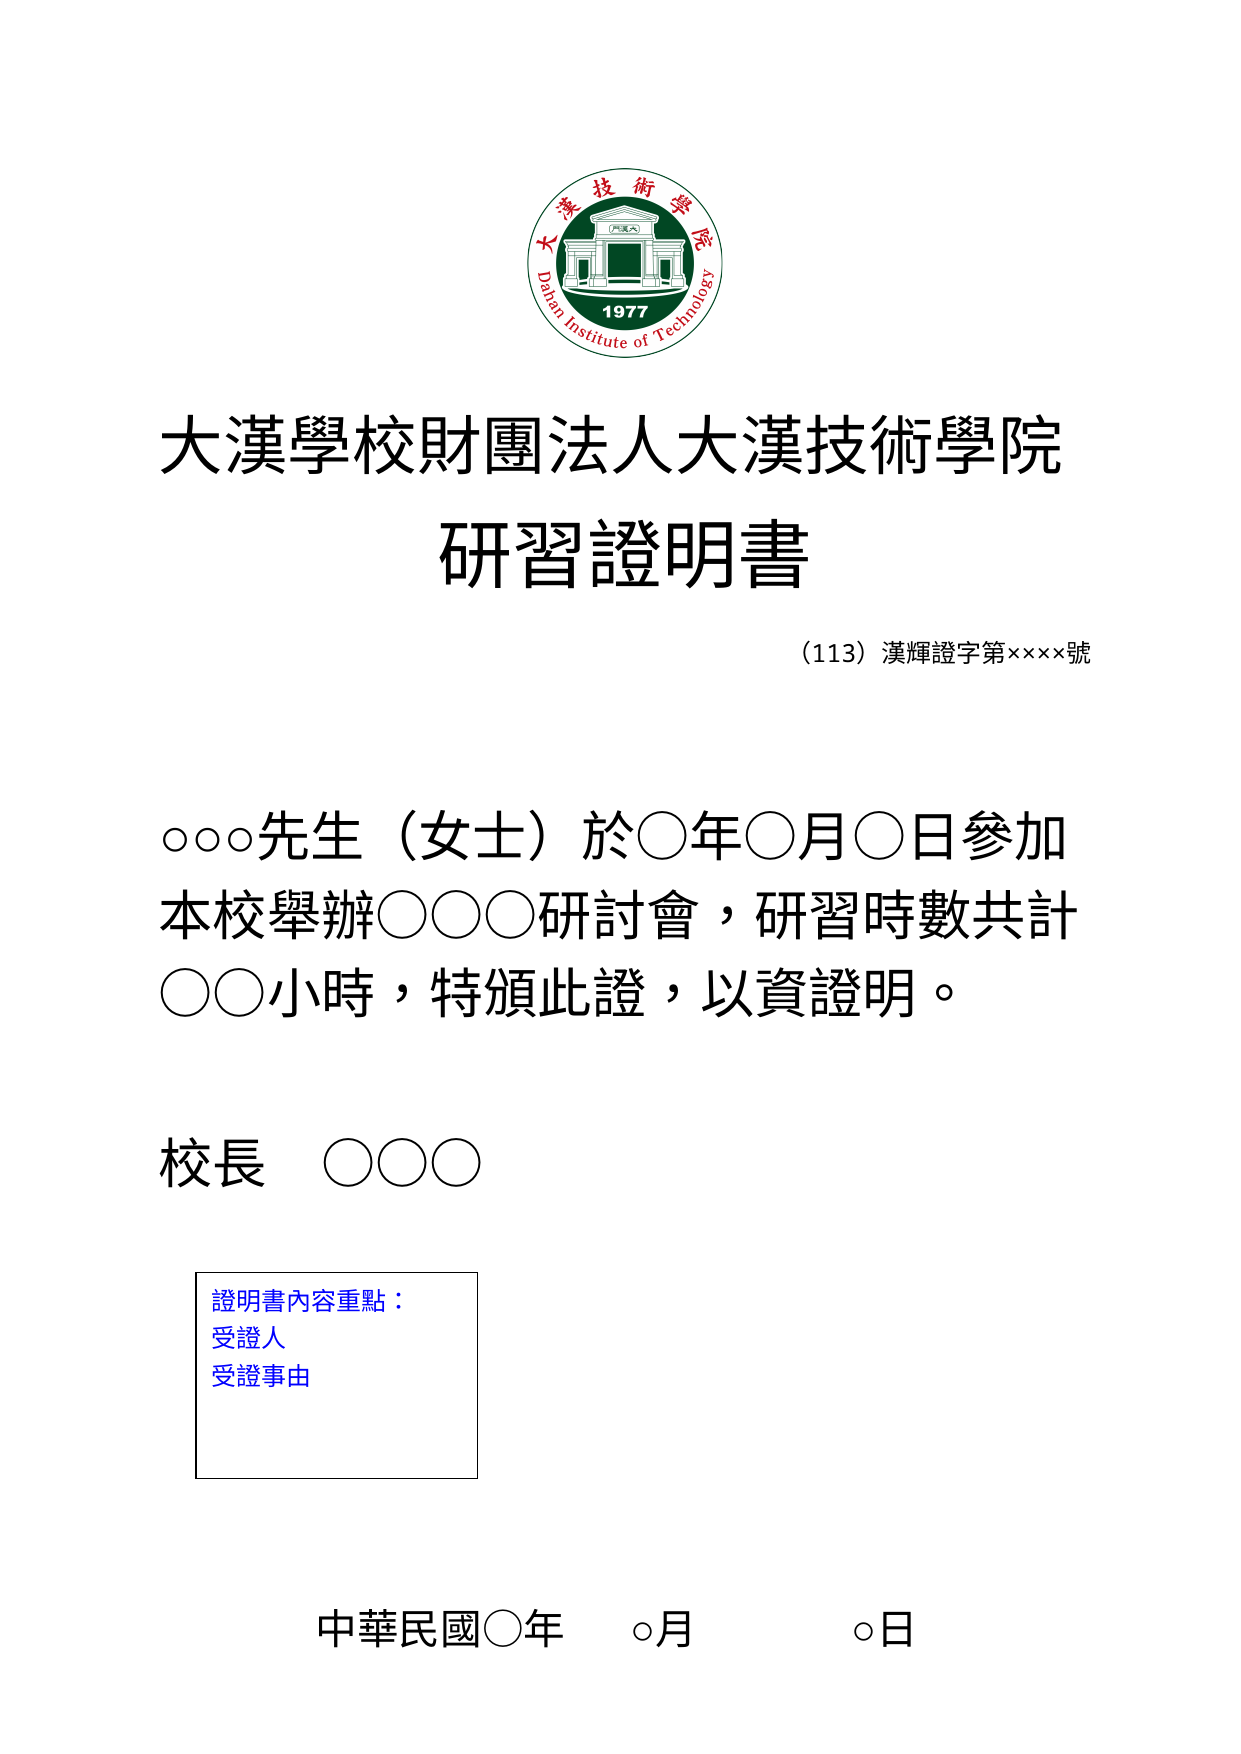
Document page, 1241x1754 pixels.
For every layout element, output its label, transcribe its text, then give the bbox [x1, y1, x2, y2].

table_cell [962, 1483, 1094, 1657]
table_cell ○日 [793, 1483, 962, 1657]
table_cell [156, 1281, 1094, 1483]
table_cell [156, 1483, 176, 1657]
table_cell [568, 1483, 587, 1657]
table_cell 校長 ○○○ [156, 1121, 1094, 1281]
table_cell ○○○先生（女士）於○年○月○日參加本校舉辦○○○研討會，研習時數共計○○小時，特頒此證，以資證明。 [156, 670, 1094, 1121]
table_header 大漢學校財團法人大漢技術學院 研習證明書 （113）漢輝證字第××××號 [156, 168, 1094, 670]
table_cell [699, 1483, 793, 1657]
table_cell ○月 [587, 1483, 699, 1657]
table_cell 中華民國○年 [176, 1483, 568, 1657]
